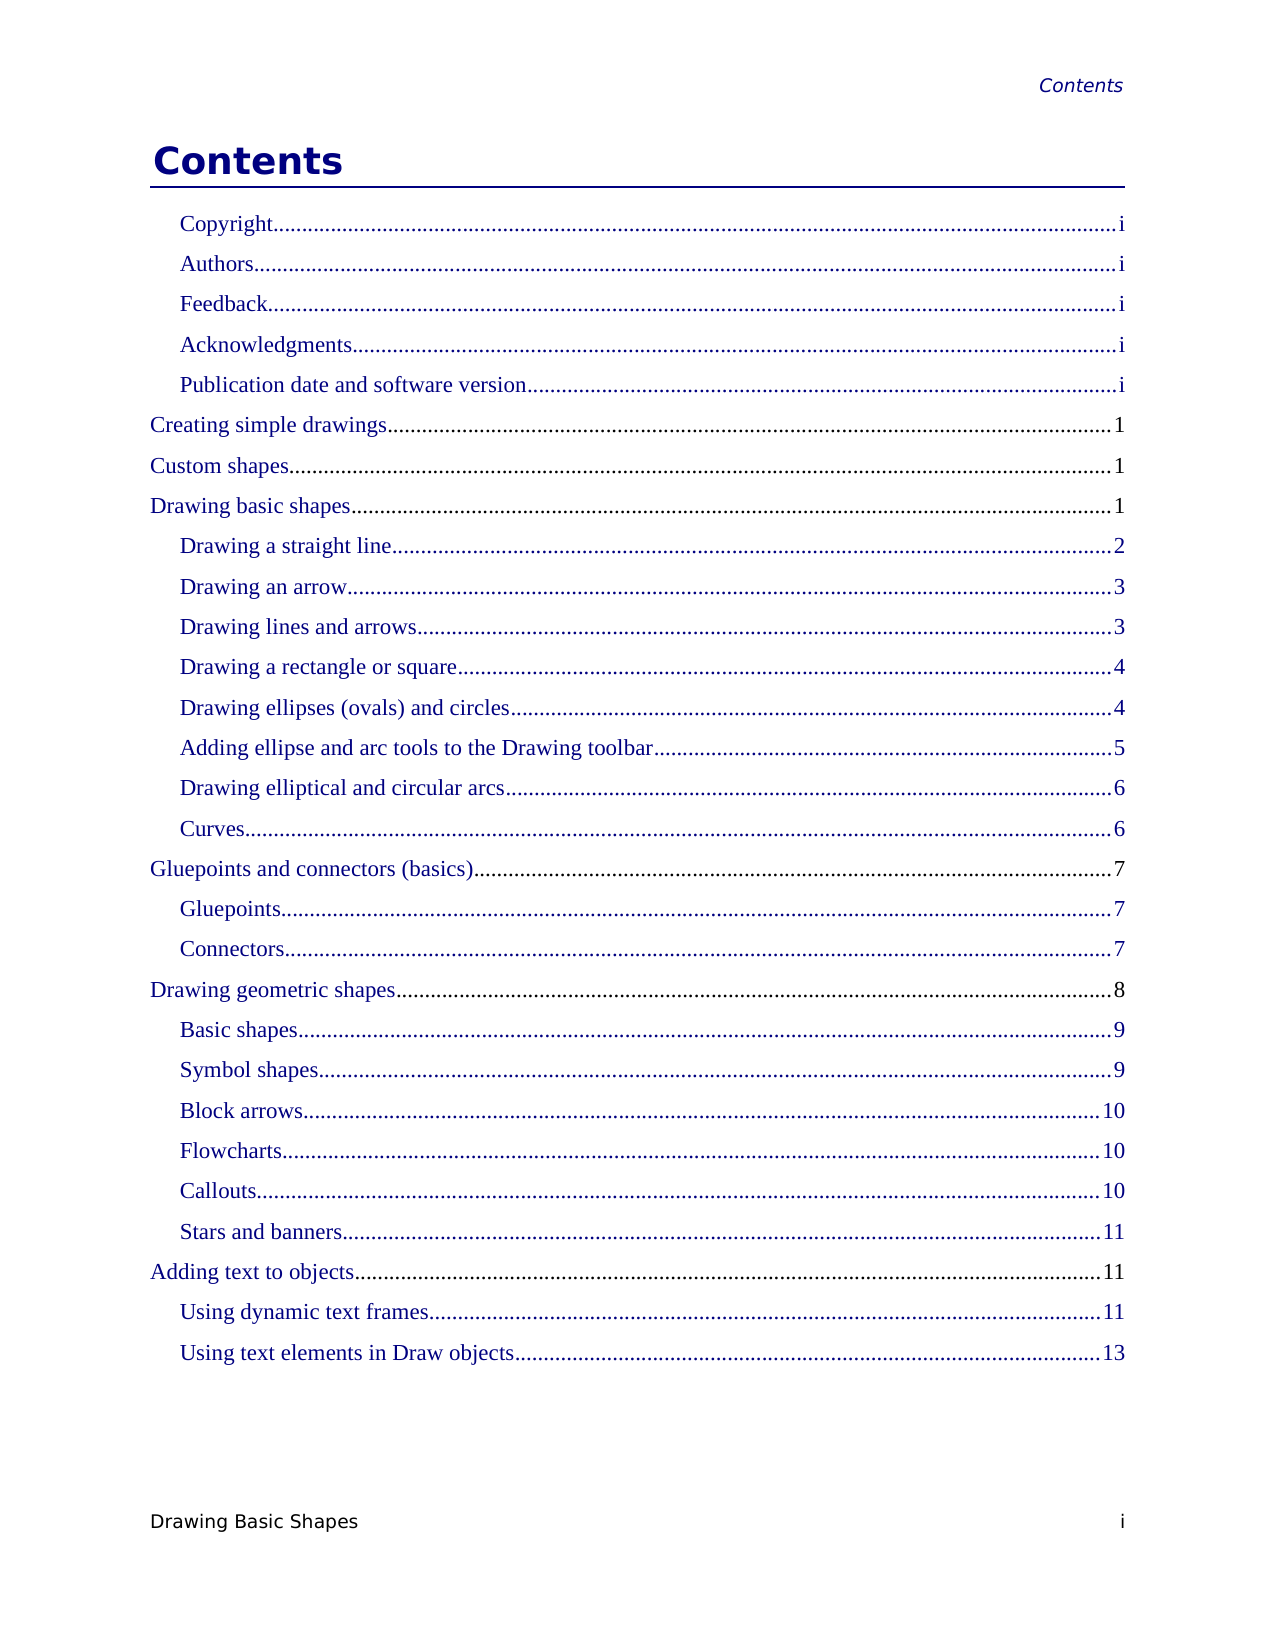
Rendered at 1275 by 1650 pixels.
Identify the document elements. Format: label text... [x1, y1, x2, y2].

text Flowcharts 10 [179, 1138, 1125, 1163]
text Publication date and software version i [179, 372, 1125, 397]
text Authors i [179, 251, 1125, 277]
text Creating simple drawings 1 [150, 412, 1125, 438]
text Acknowledgments i [179, 332, 1125, 357]
text Drawing a straight line 2 [179, 533, 1125, 559]
text Feedback i [179, 291, 1125, 317]
text Contents [150, 137, 1125, 186]
text Block arrows 10 [179, 1098, 1125, 1123]
text Drawing basic shapes 1 [150, 493, 1125, 518]
text Callouts 10 [179, 1178, 1125, 1204]
text Gluepoints 7 [179, 896, 1125, 922]
text Using text elements in Draw objects 13 [179, 1339, 1125, 1365]
text Connectors 7 [179, 936, 1125, 962]
text Drawing ellipses (ovals) and circles 4 [179, 694, 1125, 720]
text Copyright i [179, 211, 1125, 236]
text Symbol shapes 9 [179, 1057, 1125, 1083]
text Drawing lines and arrows 3 [179, 614, 1125, 639]
text Drawing elliptical and circular arcs 6 [179, 775, 1125, 801]
text Drawing a rectangle or square 4 [179, 654, 1125, 680]
text Adding ellipse and arc tools to the Drawing toolbar 5 [179, 735, 1125, 760]
text Gluepoints and connectors (basics) 7 [150, 856, 1125, 881]
text Custom shapes 1 [150, 453, 1125, 478]
text Adding text to objects 11 [150, 1259, 1125, 1284]
text Curves 6 [179, 815, 1125, 841]
text Basic shapes 9 [179, 1017, 1125, 1042]
text Drawing an arrow 3 [179, 573, 1125, 599]
text Stars and banners 11 [179, 1218, 1125, 1244]
text Drawing geometric shapes 8 [150, 977, 1125, 1002]
text Using dynamic text frames 11 [179, 1299, 1125, 1325]
